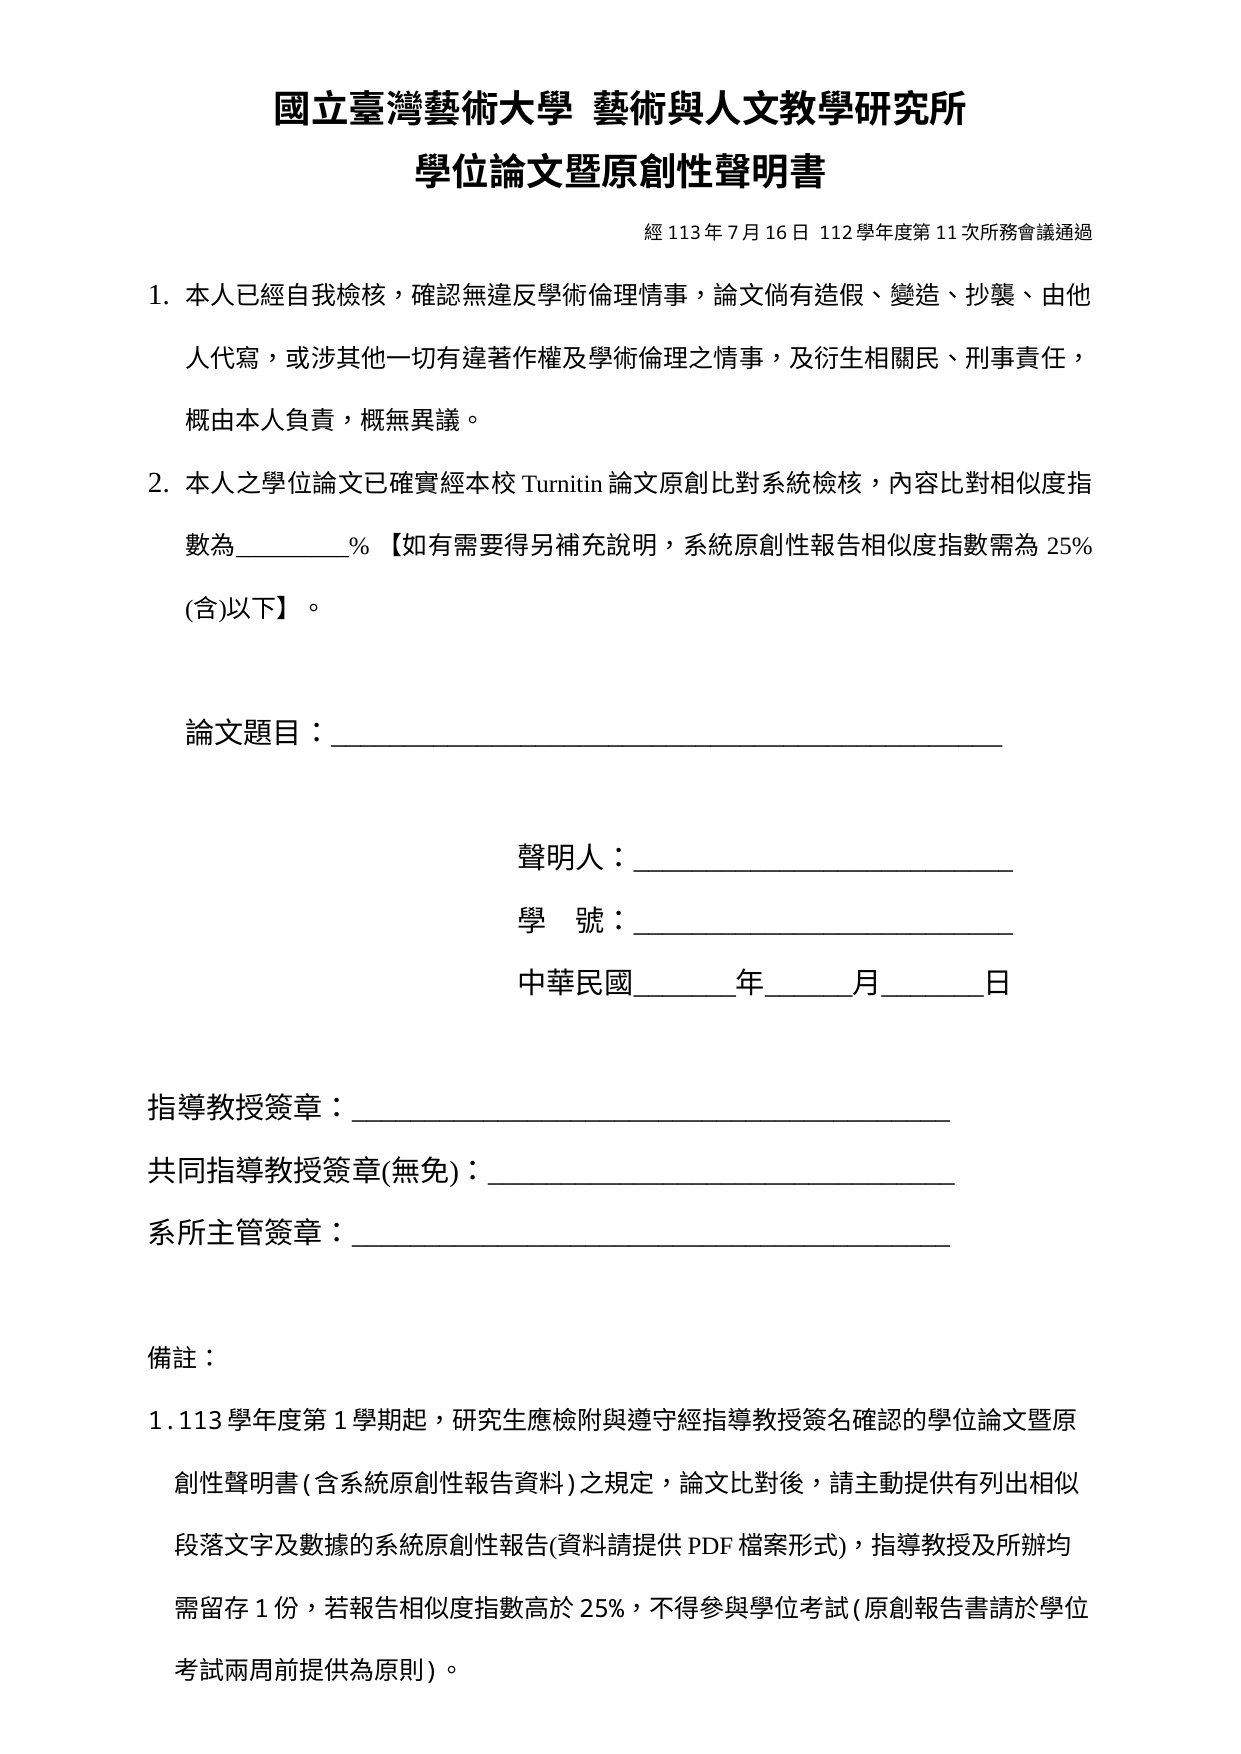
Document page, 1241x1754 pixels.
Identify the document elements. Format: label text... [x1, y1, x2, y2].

text 1.113學年度第1學期起，研究生應檢附與遵守經指導教授簽名確認的學位論文暨原創性聲明書(含系統原創性報告資料)之規定，論文比對後，請主動提供有列出相似段落文字及數據的系統原創性報告(資料請提供PDF檔案形式)，指導教授及所辦均需留存1份，若報告相似度指數高於25%，不得參與學位考試(原創報告書請於學位考試兩周前提供為原則)。 [148, 1377, 1092, 1689]
text 備註： [147, 1314, 1092, 1377]
text 共同指導教授簽章(無免)：________________________________ [148, 1127, 1092, 1189]
text 系所主管簽章：_________________________________________ [148, 1189, 1092, 1252]
text 聲明人：__________________________ [517, 814, 1092, 877]
list 本人之學位論文已確實經本校Turnitin論文原創比對系統檢核，內容比對相似度指數為_________% 【如有需要得另補充說明，系統原創性報告相似度指數需為25%(含)以下】。 [148, 439, 1092, 627]
list 本人已經自我檢核，確認無違反學術倫理情事，論文倘有造假、變造、抄襲、由他人代寫，或涉其他一切有違著作權及學術倫理之情事，及衍生相關民、刑事責任，概由本人負責，概無異議。 [148, 252, 1092, 439]
text 論文題目：______________________________________________ [185, 689, 1092, 752]
text 指導教授簽章：_________________________________________ [148, 1064, 1092, 1127]
text 學 號：__________________________ [517, 877, 1092, 939]
text 經113年7月16日 112學年度第11次所務會議通過 [148, 189, 1092, 252]
text 國立臺灣藝術大學 藝術與人文教學研究所 [148, 64, 1092, 127]
text 學位論文暨原創性聲明書 [148, 127, 1092, 189]
text 中華民國_______年______月_______日 [517, 939, 1092, 1002]
